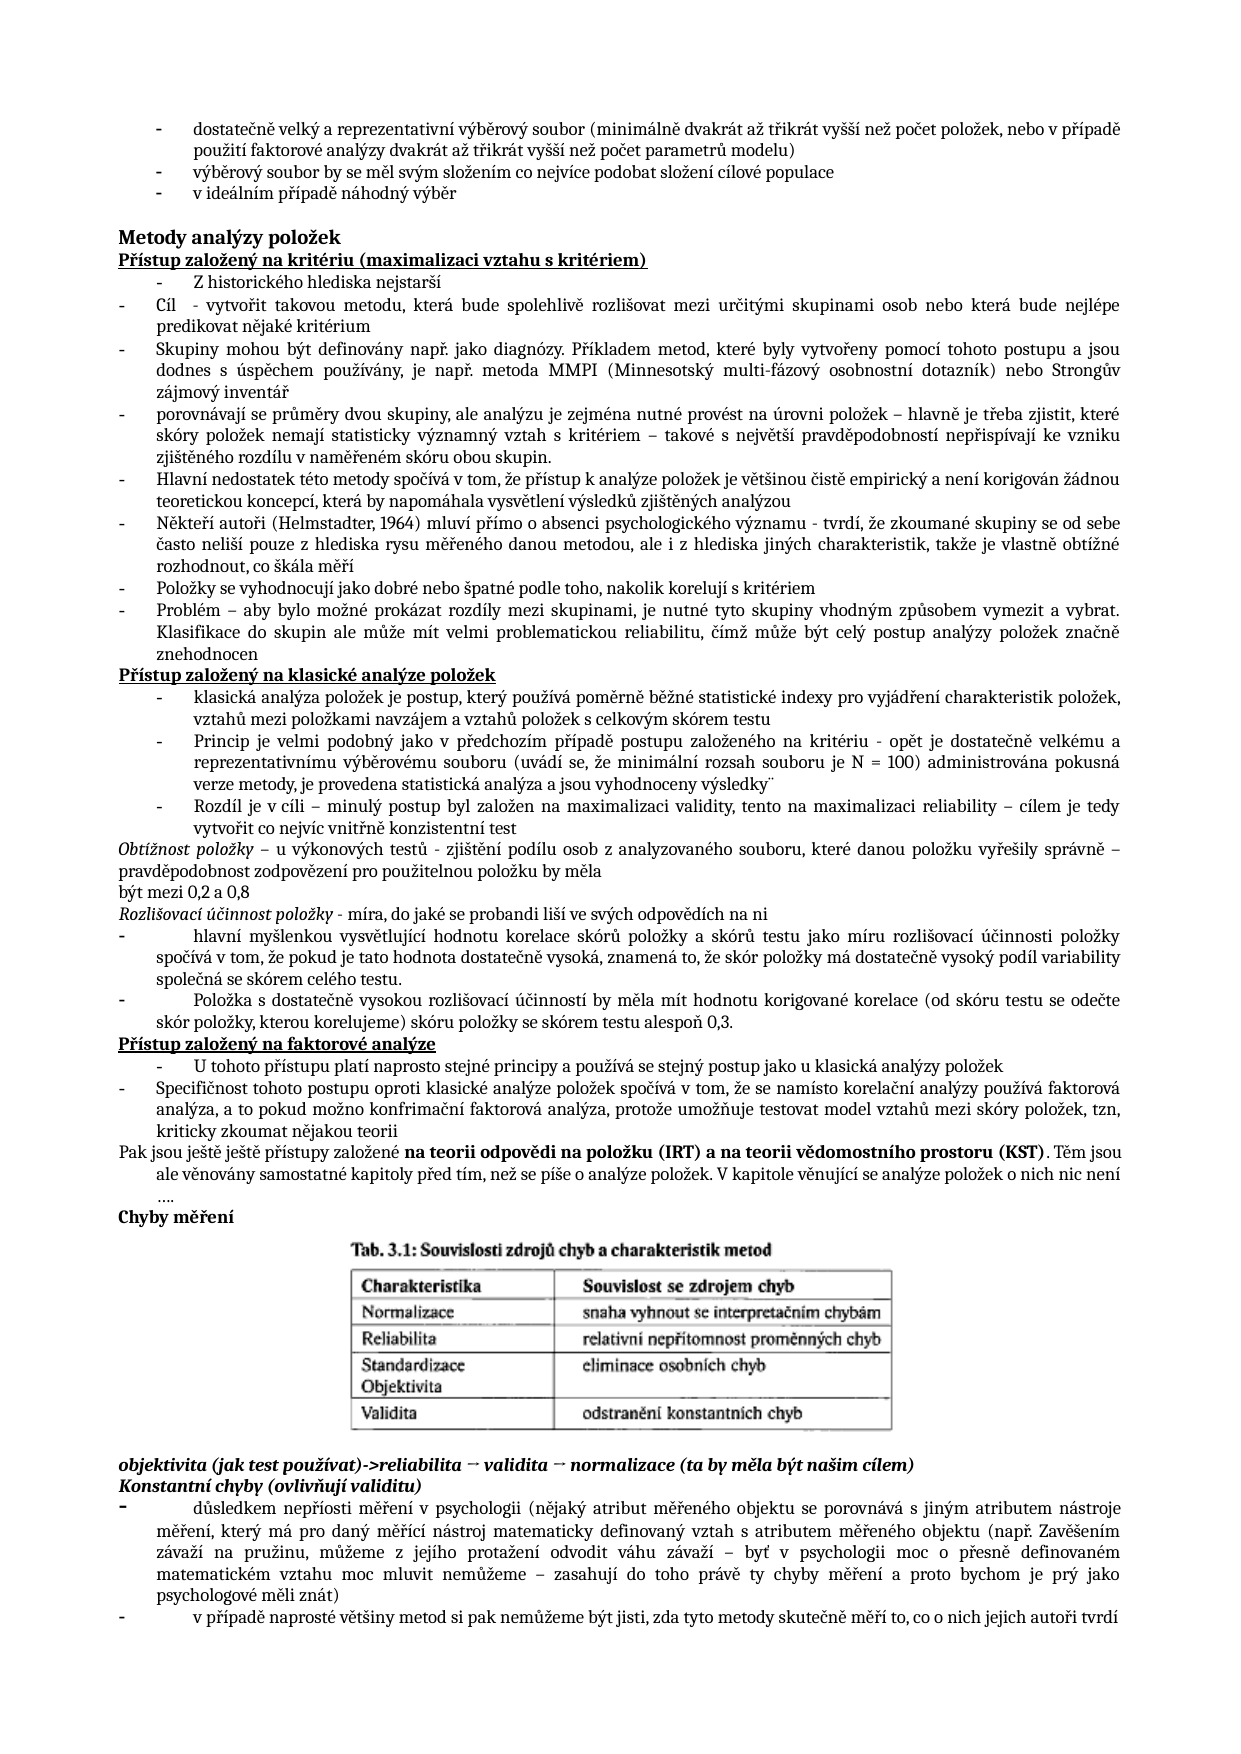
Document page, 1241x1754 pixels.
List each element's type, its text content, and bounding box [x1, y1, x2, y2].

list v ideálním případě náhodný výběr [156, 183, 1122, 204]
text Přístup založený na kritériu (maximalizaci vztahu s kritériem) [118, 250, 1122, 271]
list porovnávají se průměry dvou skupiny, ale analýzu je zejména nutné provést na úrovni položek – hlavně je třeba zjistit, které skóry položek nemají statisticky významný vztah s kritériem – takové s největší pravděpodobností nepřispívají ke vzniku zjištěného rozdílu v naměřeném skóru obou skupin. [119, 403, 1122, 468]
list Hlavní nedostatek této metody spočívá v tom, že přístup k analýze položek je většinou čistě empirický a není korigován žádnou teoretickou koncepcí, která by napomáhala vysvětlení výsledků zjištěných analýzou [119, 468, 1122, 512]
list Specifičnost tohoto postupu oproti klasické analýze položek spočívá v tom, že se namísto korelační analýzy používá faktorová analýza, a to pokud možno konfrimační faktorová analýza, protože umožňuje testovat model vztahů mezi skóry položek, tzn, kriticky zkoumat nějakou teorii [119, 1077, 1122, 1142]
text Chyby měření [118, 1207, 1122, 1228]
list výběrový soubor by se měl svým složením co nejvíce podobat složení cílové populace [156, 161, 1122, 183]
list Někteří autoři (Helmstadter, 1964) mluví přímo o absenci psychologického významu - tvrdí, že zkoumané skupiny se od sebe často neliší pouze z hlediska rysu měřeného danou metodou, ale i z hlediska jiných charakteristik, takže je vlastně obtížné rozhodnout, co škála měří [119, 512, 1122, 577]
text být mezi 0,2 a 0,8 [118, 882, 1122, 904]
text Konstantní chyby (ovlivňují validitu) [119, 1476, 1122, 1497]
list Princip je velmi podobný jako v předchozím případě postupu založeného na kritériu - opět je dostatečně velkému a reprezentativnímu výběrovému souboru (uvádí se, že minimální rozsah souboru je N = 100) administrována pokusná verze metody, je provedena statistická analýza a jsou vyhodnoceny výsledky¨ [156, 730, 1122, 795]
list Položka s dostatečně vysokou rozlišovací účinností by měla mít hodnotu korigované korelace (od skóru testu se odečte skór položky, kterou korelujeme) skóru položky se skórem testu alespoň 0,3. [119, 990, 1122, 1033]
list Položky se vyhodnocují jako dobré nebo špatné podle toho, nakolik korelují s kritériem [119, 577, 1122, 599]
list U tohoto přístupu platí naprosto stejné principy a používá se stejný postup jako u klasická analýzy položek [156, 1054, 1122, 1077]
text objektivita (jak test používat)->reliabilita → validita → normalizace (ta by měla být našim cílem) [118, 1454, 1122, 1476]
list klasická analýza položek je postup, který používá poměrně běžné statistické indexy pro vyjádření charakteristik položek, vztahů mezi položkami navzájem a vztahů položek s celkovým skórem testu [156, 686, 1122, 730]
text Přístup založený na klasické analýze položek [119, 664, 1122, 686]
text Rozlišovací účinnost položky - míra, do jaké se probandi liší ve svých odpovědích na ni [119, 904, 1122, 925]
list Z historického hlediska nejstarší [156, 271, 1122, 294]
list v případě naprosté většiny metod si pak nemůžeme být jisti, zda tyto metody skutečně měří to, co o nich jejich autoři tvrdí [119, 1606, 1122, 1628]
text Pak jsou ještě ještě přístupy založené na teorii odpovědi na položku (IRT) a na teorii vědomostního prostoru (KST). Těm jsou ale věnovány samostatné kapitoly před tím, než se píše o analýze položek. V kapitole věnující se analýze položek o nich nic není …. [119, 1142, 1122, 1207]
text Přístup založený na faktorové analýze [118, 1033, 1122, 1054]
text Obtížnost položky – u výkonových testů - zjištění podílu osob z analyzovaného souboru, které danou položku vyřešily správně – pravděpodobnost zodpovězení pro použitelnou položku by měla [118, 839, 1122, 882]
list Rozdíl je v cíli – minulý postup byl založen na maximalizaci validity, tento na maximalizaci reliability – cílem je tedy vytvořit co nejvíc vnitřně konzistentní test [156, 795, 1122, 839]
text Metody analýzy položek [118, 226, 1122, 250]
list hlavní myšlenkou vysvětlující hodnotu korelace skórů položky a skórů testu jako míru rozlišovací účinnosti položky spočívá v tom, že pokud je tato hodnota dostatečně vysoká, znamená to, že skór položky má dostatečně vysoký podíl variability společná se skórem celého testu. [119, 925, 1122, 990]
list Cíl - vytvořit takovou metodu, která bude spolehlivě rozlišovat mezi určitými skupinami osob nebo která bude nejlépe predikovat nějaké kritérium [119, 294, 1122, 337]
list dostatečně velký a reprezentativní výběrový soubor (minimálně dvakrát až třikrát vyšší než počet položek, nebo v případě použití faktorové analýzy dvakrát až třikrát vyšší než počet parametrů modelu) [156, 118, 1122, 161]
list Problém – aby bylo možné prokázat rozdíly mezi skupinami, je nutné tyto skupiny vhodným způsobem vymezit a vybrat. Klasifikace do skupin ale může mít velmi problematickou reliabilitu, čímž může být celý postup analýzy položek značně znehodnocen [119, 599, 1122, 664]
list důsledkem nepříosti měření v psychologii (nějaký atribut měřeného objektu se porovnává s jiným atributem nástroje měření, který má pro daný měřící nástroj matematicky definovaný vztah s atributem měřeného objektu (např. Zavěšením závaží na pružinu, můžeme z jejího protažení odvodit váhu závaží – byť v psychologii moc o přesně definovaném matematickém vztahu moc mluvit nemůžeme – zasahují do toho právě ty chyby měření a proto bychom je prý jako psychologové měli znát) [119, 1497, 1122, 1606]
list Skupiny mohou být definovány např. jako diagnózy. Příkladem metod, které byly vytvořeny pomocí tohoto postupu a jsou dodnes s úspěchem používány, je např. metoda MMPI (Minnesotský multi-fázový osobnostní dotazník) nebo Strongův zájmový inventář [119, 337, 1122, 403]
